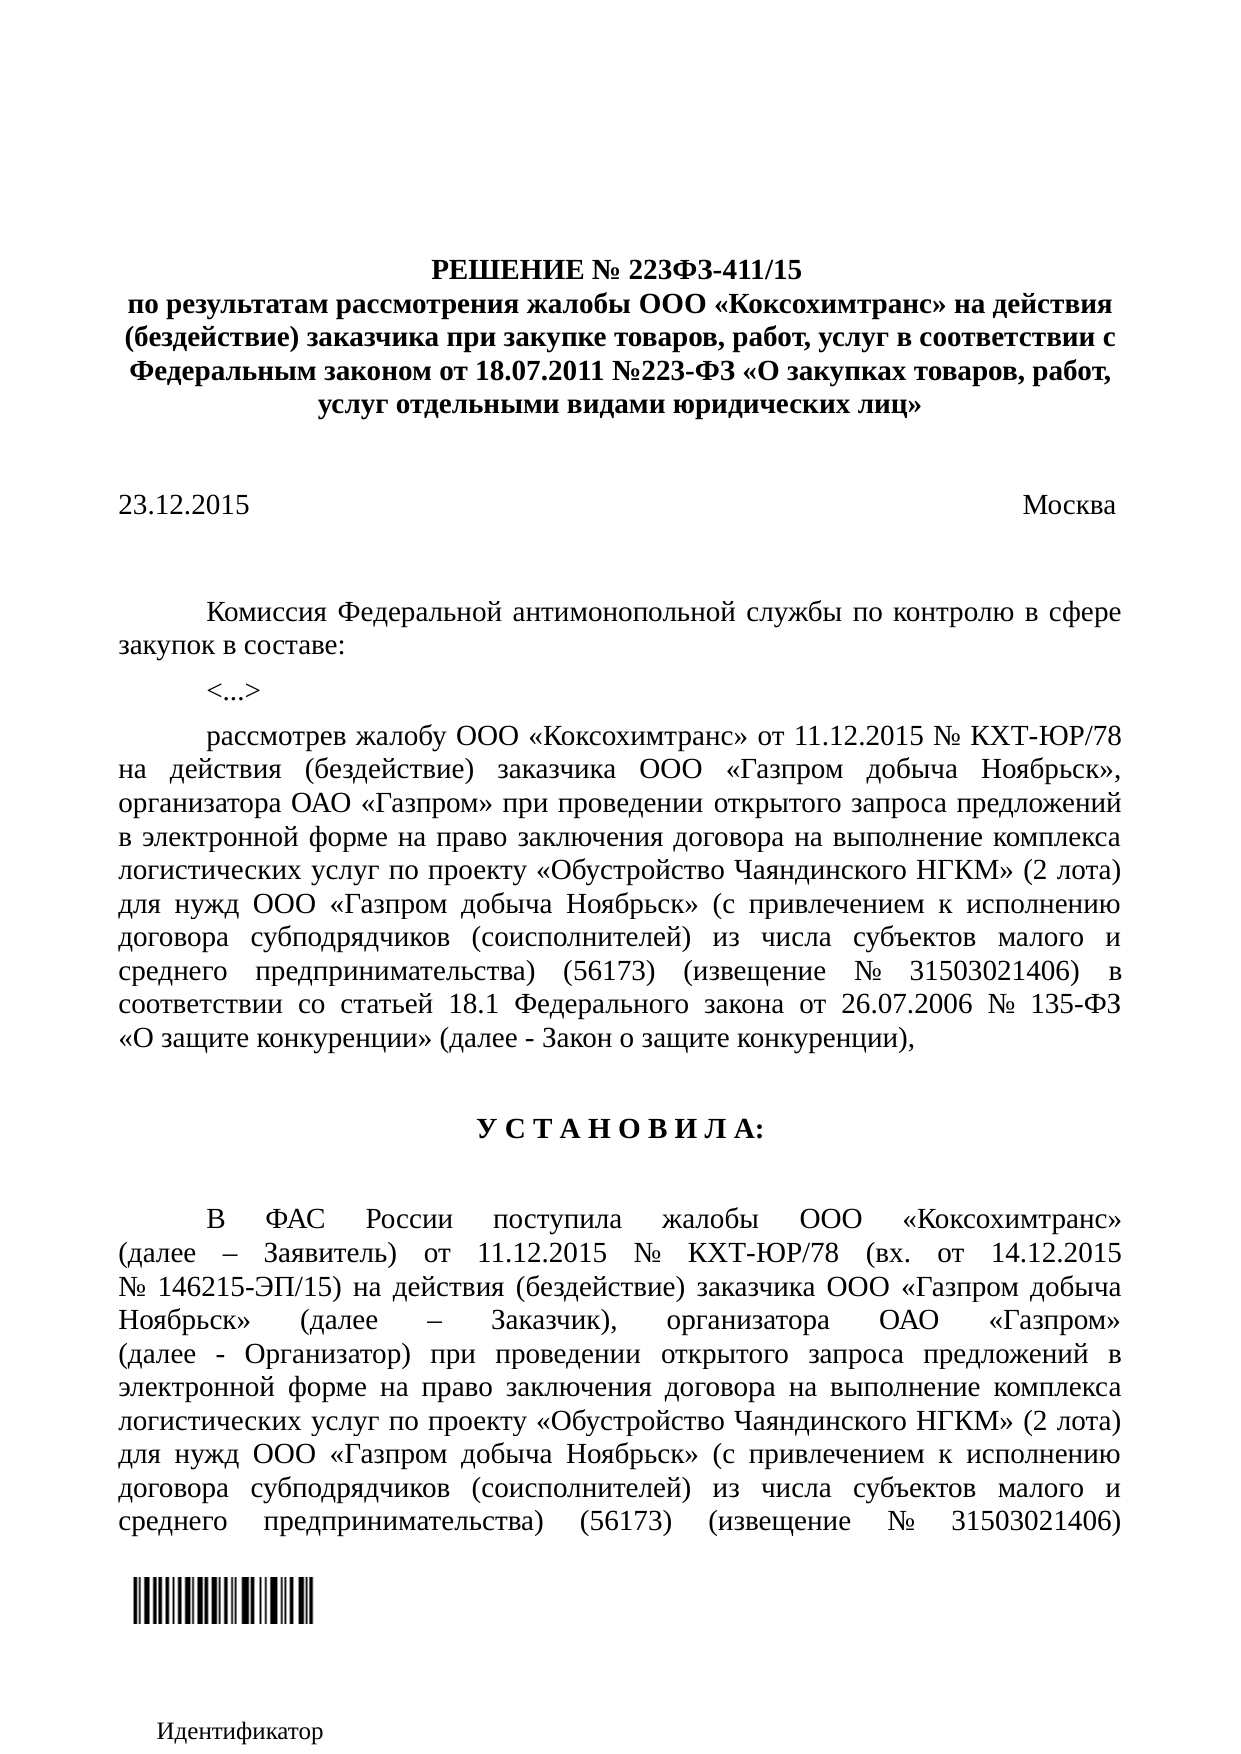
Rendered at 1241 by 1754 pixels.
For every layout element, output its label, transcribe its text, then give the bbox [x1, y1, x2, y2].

text <...> [118, 673, 1122, 706]
text В ФАС России поступила жалобы ООО «Коксохимтранс» (далее – Заявитель) от 11.12.2015 № КХТ-ЮР/78 (вх. от 14.12.2015 № 146215-ЭП/15) на действия (бездействие) заказчика ООО «Газпром добыча Ноябрьск» (далее – Заказчик), организатора ОАО «Газпром» (далее - Организатор) при проведении открытого запроса предложений в электронной форме на право заключения договора на выполнение комплекса логистических услуг по проекту «Обустройство Чаяндинского НГКМ» (2 лота) для нужд ООО «Газпром добыча Ноябрьск» (с привлечением к исполнению договора субподрядчиков (соисполнителей) из числа субъектов малого и среднего предпринимательства) (56173) (извещение № 31503021406) [118, 1202, 1122, 1537]
text по результатам рассмотрения жалобы ООО «Коксохимтранс» на действия (бездействие) заказчика при закупке товаров, работ, услуг в соответствии с Федеральным законом от 18.07.2011 №223-ФЗ «О закупках товаров, работ, услуг отдельными видами юридических лиц» [118, 286, 1122, 420]
picture [118, 1577, 331, 1624]
text РЕШЕНИЕ № 223ФЗ-411/15 [118, 252, 1122, 286]
text рассмотрев жалобу ООО «Коксохимтранс» от 11.12.2015 № КХТ-ЮР/78 на действия (бездействие) заказчика ООО «Газпром добыча Ноябрьск», организатора ОАО «Газпром» при проведении открытого запроса предложений в электронной форме на право заключения договора на выполнение комплекса логистических услуг по проекту «Обустройство Чаяндинского НГКМ» (2 лота) для нужд ООО «Газпром добыча Ноябрьск» (с привлечением к исполнению договора субподрядчиков (соисполнителей) из числа субъектов малого и среднего предпринимательства) (56173) (извещение № 31503021406) в соответствии со статьей 18.1 Федерального закона от 26.07.2006 № 135-ФЗ «О защите конкуренции» (далее - Закон о защите конкуренции), [118, 718, 1122, 1053]
text 23.12.2015 Москва [118, 487, 1122, 521]
text Комиссия Федеральной антимонопольной службы по контролю в сфере закупок в составе: [118, 594, 1122, 661]
text У С Т А Н О В И Л А: [118, 1111, 1122, 1144]
